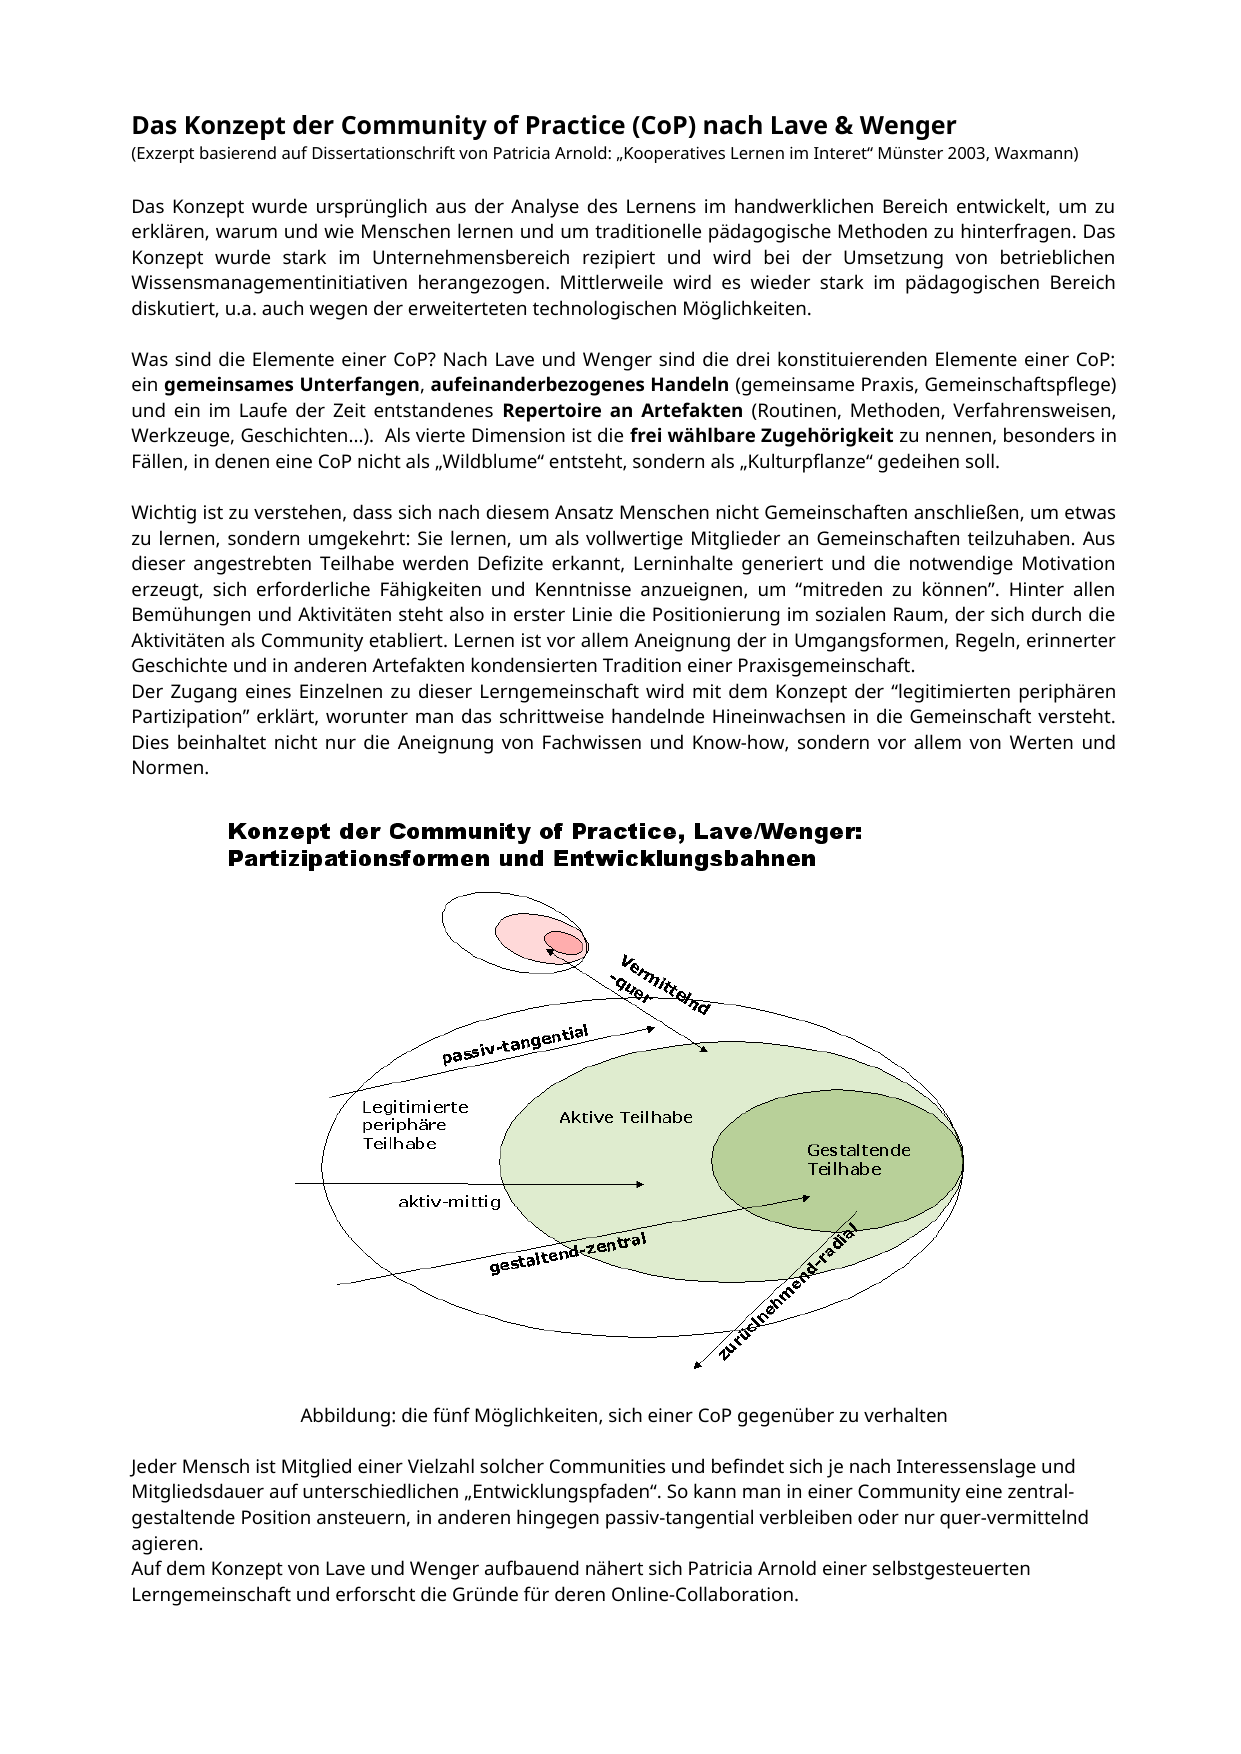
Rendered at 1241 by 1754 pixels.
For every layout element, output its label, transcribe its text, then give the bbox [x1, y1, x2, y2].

text Was sind die Elemente einer CoP? Nach Lave und Wenger sind die drei konstituierenden Elemente einer CoP: ein gemeinsames Unterfangen, aufeinanderbezogenes Handeln (gemeinsame Praxis, Gemeinschaftspflege) und ein im Laufe der Zeit entstandenes Repertoire an Artefakten (Routinen, Methoden, Verfahrensweisen, Werkzeuge, Geschichten...). Als vierte Dimension ist die frei wählbare Zugehörigkeit zu nennen, besonders in Fällen, in denen eine CoP nicht als „Wildblume“ entsteht, sondern als „Kulturpflanze“ gedeihen soll. [131, 346, 1117, 474]
text Auf dem Konzept von Lave und Wenger aufbauend nähert sich Patricia Arnold einer selbstgesteuerten Lerngemeinschaft und erforscht die Gründe für deren Online-Collaboration. [131, 1555, 1117, 1606]
text Jeder Mensch ist Mitglied einer Vielzahl solcher Communities und befindet sich je nach Interessenslage und Mitgliedsdauer auf unterschiedlichen „Entwicklungspfaden“. So kann man in einer Community eine zentral-gestaltende Position ansteuern, in anderen hingegen passiv-tangential verbleiben oder nur quer-vermittelnd agieren. [131, 1453, 1117, 1555]
text Wichtig ist zu verstehen, dass sich nach diesem Ansatz Menschen nicht Gemeinschaften anschließen, um etwas zu lernen, sondern umgekehrt: Sie lernen, um als vollwertige Mitglieder an Gemeinschaften teilzuhaben. Aus dieser angestrebten Teilhabe werden Defizite erkannt, Lerninhalte generiert und die notwendige Motivation erzeugt, sich erforderliche Fähigkeiten und Kenntnisse anzueignen, um “mitreden zu können”. Hinter allen Bemühungen und Aktivitäten steht also in erster Linie die Positionierung im sozialen Raum, der sich durch die Aktivitäten als Community etabliert. Lernen ist vor allem Aneignung der in Umgangsformen, Regeln, erinnerter Geschichte und in anderen Artefakten kondensierten Tradition einer Praxisgemeinschaft. [131, 499, 1117, 678]
text Das Konzept wurde ursprünglich aus der Analyse des Lernens im handwerklichen Bereich entwickelt, um zu erklären, warum und wie Menschen lernen und um traditionelle pädagogische Methoden zu hinterfragen. Das Konzept wurde stark im Unternehmensbereich rezipiert und wird bei der Umsetzung von betrieblichen Wissensmanagementinitiativen herangezogen. Mittlerweile wird es wieder stark im pädagogischen Bereich diskutiert, u.a. auch wegen der erweiterteten technologischen Möglichkeiten. [131, 193, 1117, 321]
text Das Konzept der Community of Practice (CoP) nach Lave & Wenger [131, 108, 1117, 142]
text Der Zugang eines Einzelnen zu dieser Lerngemeinschaft wird mit dem Konzept der “legitimierten periphären Partizipation” erklärt, worunter man das schrittweise handelnde Hineinwachsen in die Gemeinschaft versteht. Dies beinhaltet nicht nur die Aneignung von Fachwissen und Know-how, sondern vor allem von Werten und Normen. [131, 678, 1117, 780]
text (Exzerpt basierend auf Dissertationschrift von Patricia Arnold: „Kooperatives Lernen im Interet“ Münster 2003, Waxmann) [131, 142, 1117, 164]
text Abbildung: die fünf Möglichkeiten, sich einer CoP gegenüber zu verhalten [131, 780, 1117, 1428]
